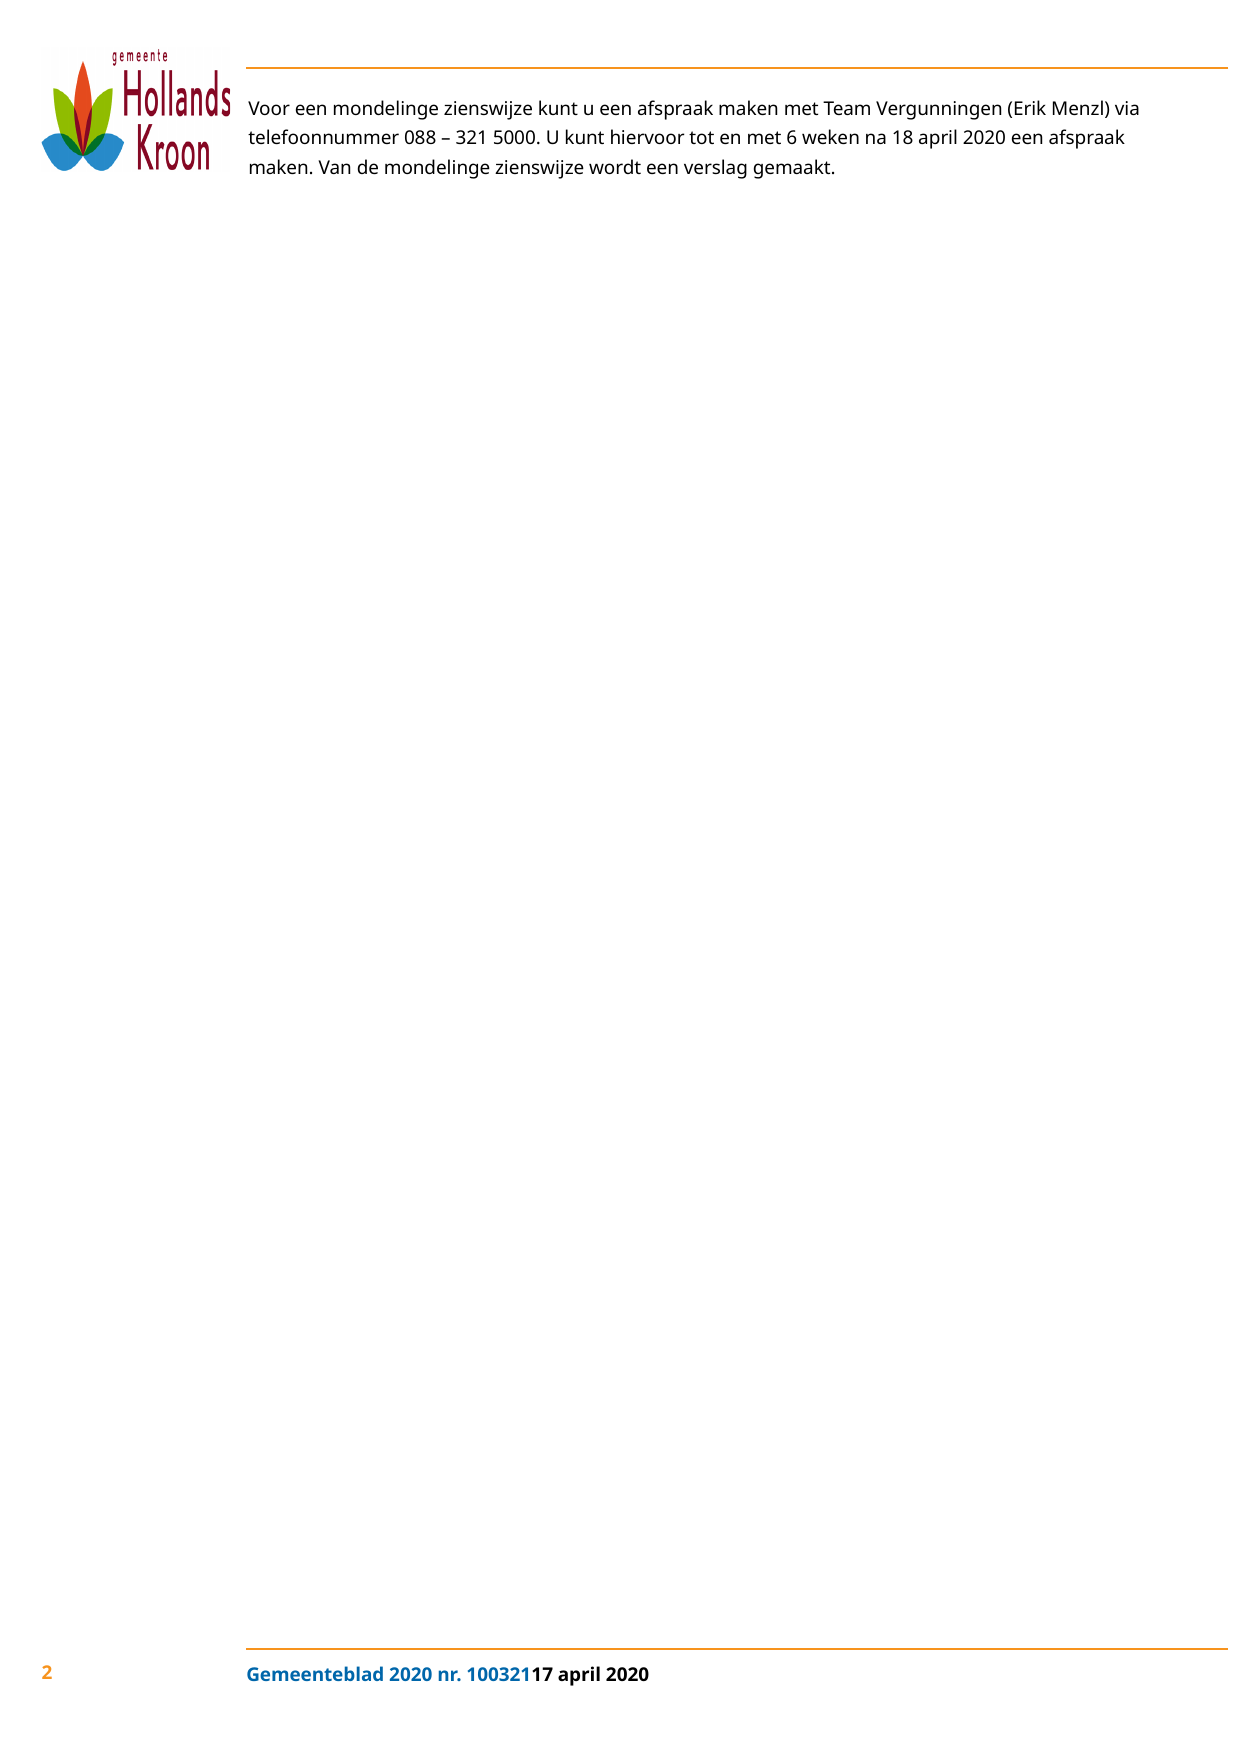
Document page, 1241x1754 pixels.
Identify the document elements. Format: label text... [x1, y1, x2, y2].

picture [41, 47, 231, 172]
text Voor een mondelinge zienswijze kunt u een afspraak maken met Team Vergunningen (Erik Menzl) via telefoonnummer 088 – 321 5000. U kunt hiervoor tot en met 6 weken na 18 april 2020 een afspraak maken. Van de mondelinge zienswijze wordt een verslag gemaakt. [248, 95, 1152, 180]
